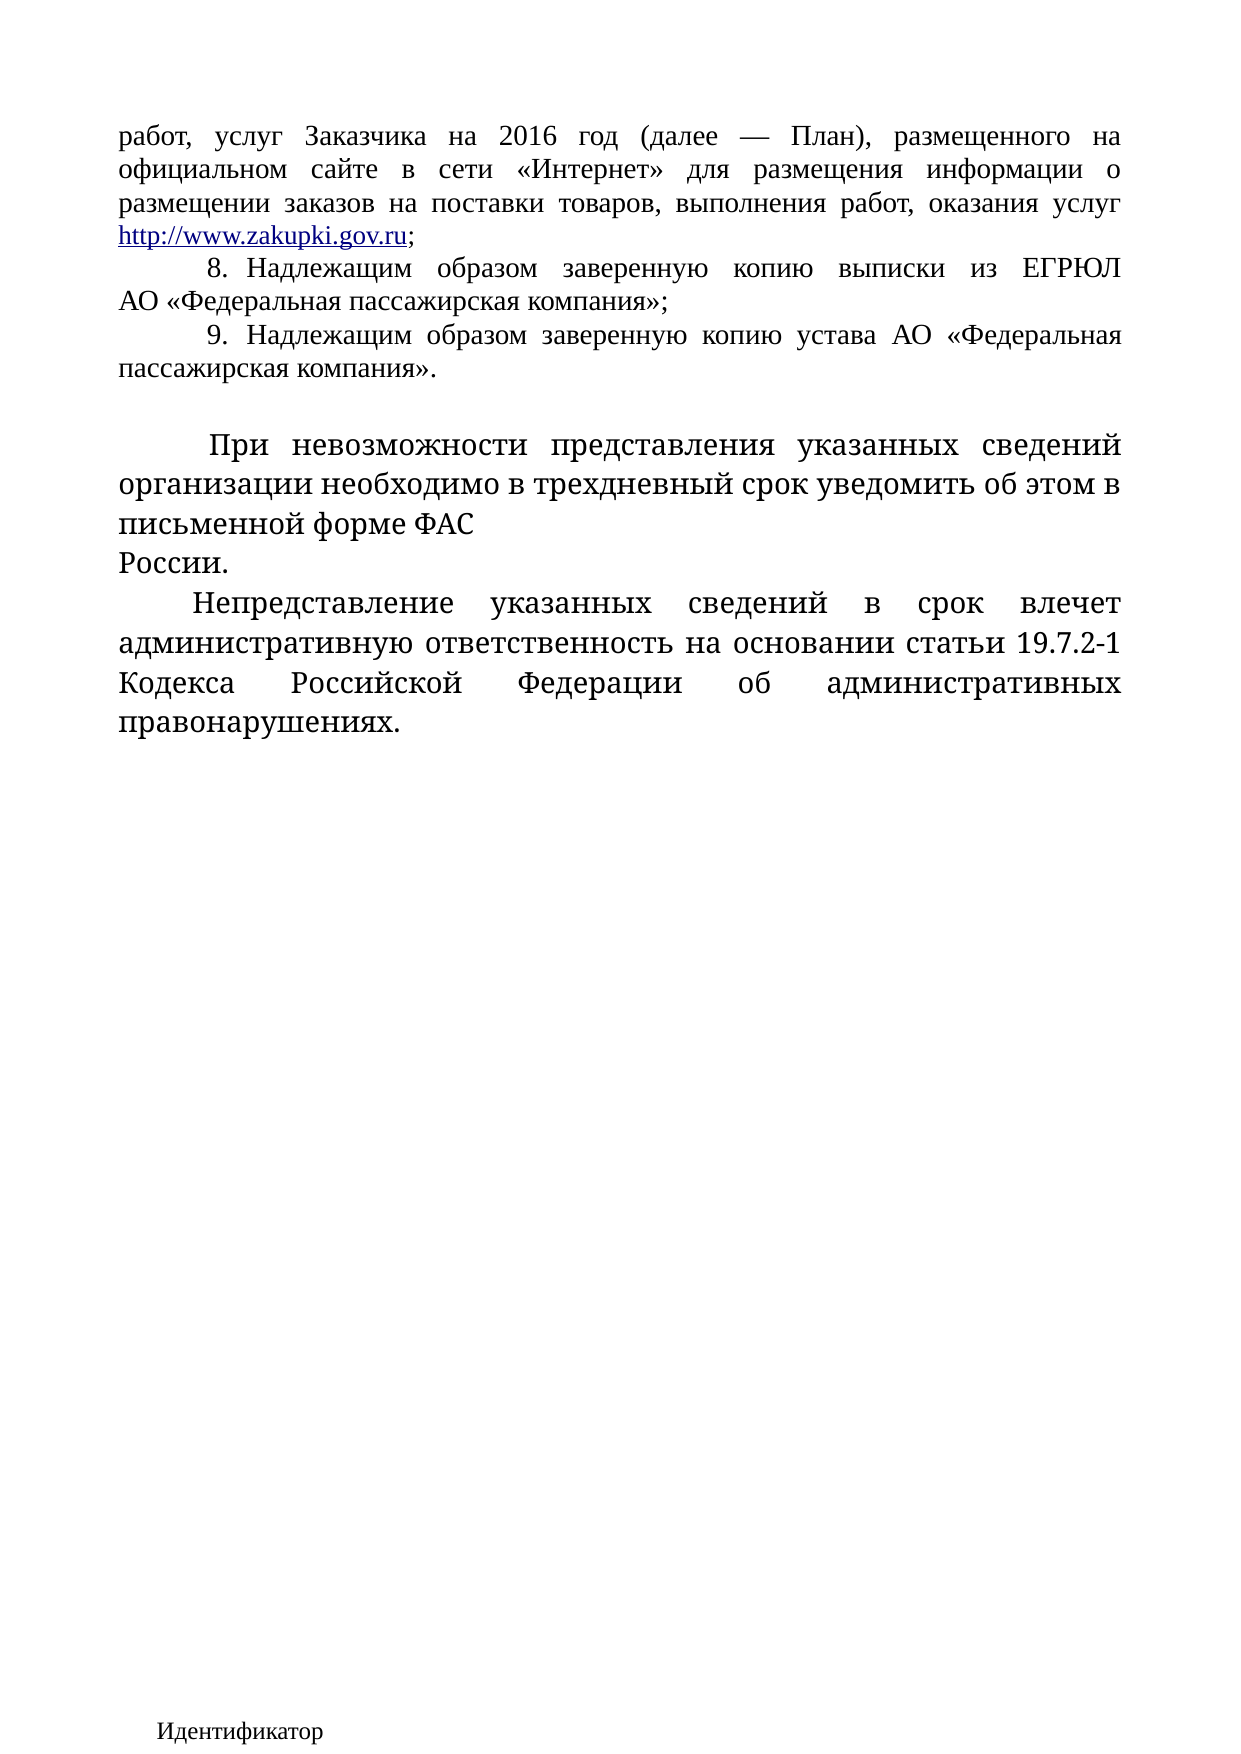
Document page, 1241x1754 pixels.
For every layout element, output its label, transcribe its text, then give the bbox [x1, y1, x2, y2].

text России. [118, 543, 1122, 582]
text При невозможности представления указанных сведений организации необходимо в трехдневный срок уведомить об этом в письменной форме ФАС [118, 424, 1122, 543]
list Надлежащим образом заверенную копию выписки из ЕГРЮЛ АО «Федеральная пассажирская компания»; [118, 250, 1122, 317]
list работ, услуг Заказчика на 2016 год (далее — План), размещенного на официальном сайте в сети «Интернет» для размещения информации о размещении заказов на поставки товаров, выполнения работ, оказания услуг http://www.zakupki.gov.ru; [118, 118, 1122, 250]
text Непредставление указанных сведений в срок влечет административную ответственность на основании статьи 19.7.2-1 Кодекса Российской Федерации об административных правонарушениях. [118, 582, 1122, 741]
list Надлежащим образом заверенную копию устава АО «Федеральная пассажирская компания». [118, 317, 1122, 384]
